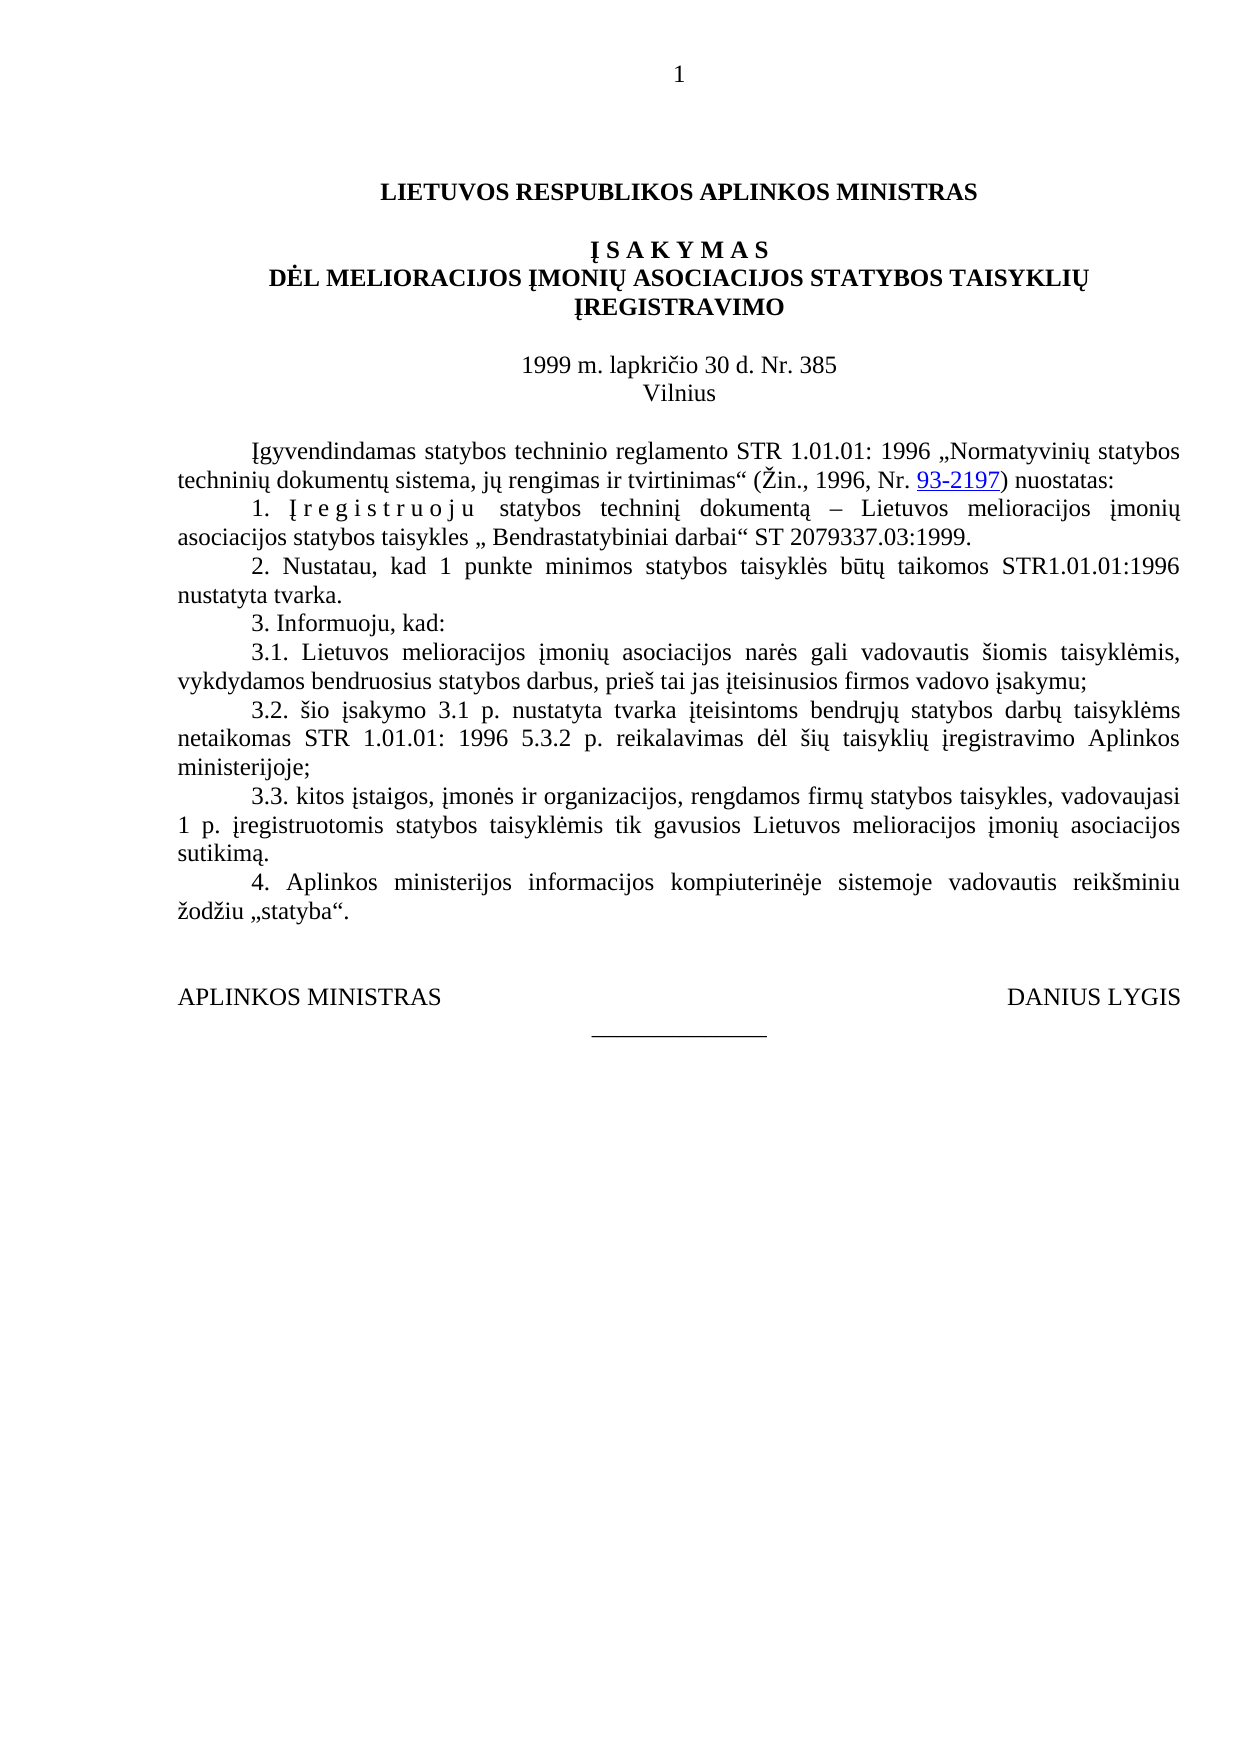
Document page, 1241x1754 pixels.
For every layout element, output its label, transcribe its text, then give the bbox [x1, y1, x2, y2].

text Vilnius [177, 378, 1181, 407]
text 4. Aplinkos ministerijos informacijos kompiuterinėje sistemoje vadovautis reikšminiu žodžiu „statyba“. [177, 867, 1181, 925]
text 1. Įregistruoju statybos techninį dokumentą – Lietuvos melioracijos įmonių asociacijos statybos taisykles „ Bendrastatybiniai darbai“ ST 2079337.03:1999. [177, 493, 1181, 551]
text DĖL MELIORACIJOS ĮMONIŲ ASOCIACIJOS STATYBOS TAISYKLIŲ ĮREGISTRAVIMO [177, 263, 1181, 321]
text 3.3. kitos įstaigos, įmonės ir organizacijos, rengdamos firmų statybos taisykles, vadovaujasi 1 p. įregistruotomis statybos taisyklėmis tik gavusios Lietuvos melioracijos įmonių asociacijos sutikimą. [177, 781, 1181, 867]
text ______________ [177, 1011, 1181, 1040]
text LIETUVOS RESPUBLIKOS APLINKOS MINISTRAS [177, 177, 1181, 206]
text 3.2. šio įsakymo 3.1 p. nustatyta tvarka įteisintoms bendrųjų statybos darbų taisyklėms netaikomas STR 1.01.01: 1996 5.3.2 p. reikalavimas dėl šių taisyklių įregistravimo Aplinkos ministerijoje; [177, 695, 1181, 781]
text 1999 m. lapkričio 30 d. Nr. 385 [177, 350, 1181, 378]
text 3.1. Lietuvos melioracijos įmonių asociacijos narės gali vadovautis šiomis taisyklėmis, vykdydamos bendruosius statybos darbus, prieš tai jas įteisinusios firmos vadovo įsakymu; [177, 637, 1181, 695]
text Į S A K Y M A S [177, 235, 1181, 263]
text 2. Nustatau, kad 1 punkte minimos statybos taisyklės būtų taikomos STR1.01.01:1996 nustatyta tvarka. [177, 551, 1181, 608]
text APLINKOS MINISTRAS DANIUS LYGIS [177, 982, 1181, 1011]
text Įgyvendindamas statybos techninio reglamento STR 1.01.01: 1996 „Normatyvinių statybos techninių dokumentų sistema, jų rengimas ir tvirtinimas“ (Žin., 1996, Nr. 93-2197) nuostatas: [177, 436, 1181, 493]
text 3. Informuoju, kad: [177, 608, 1181, 637]
